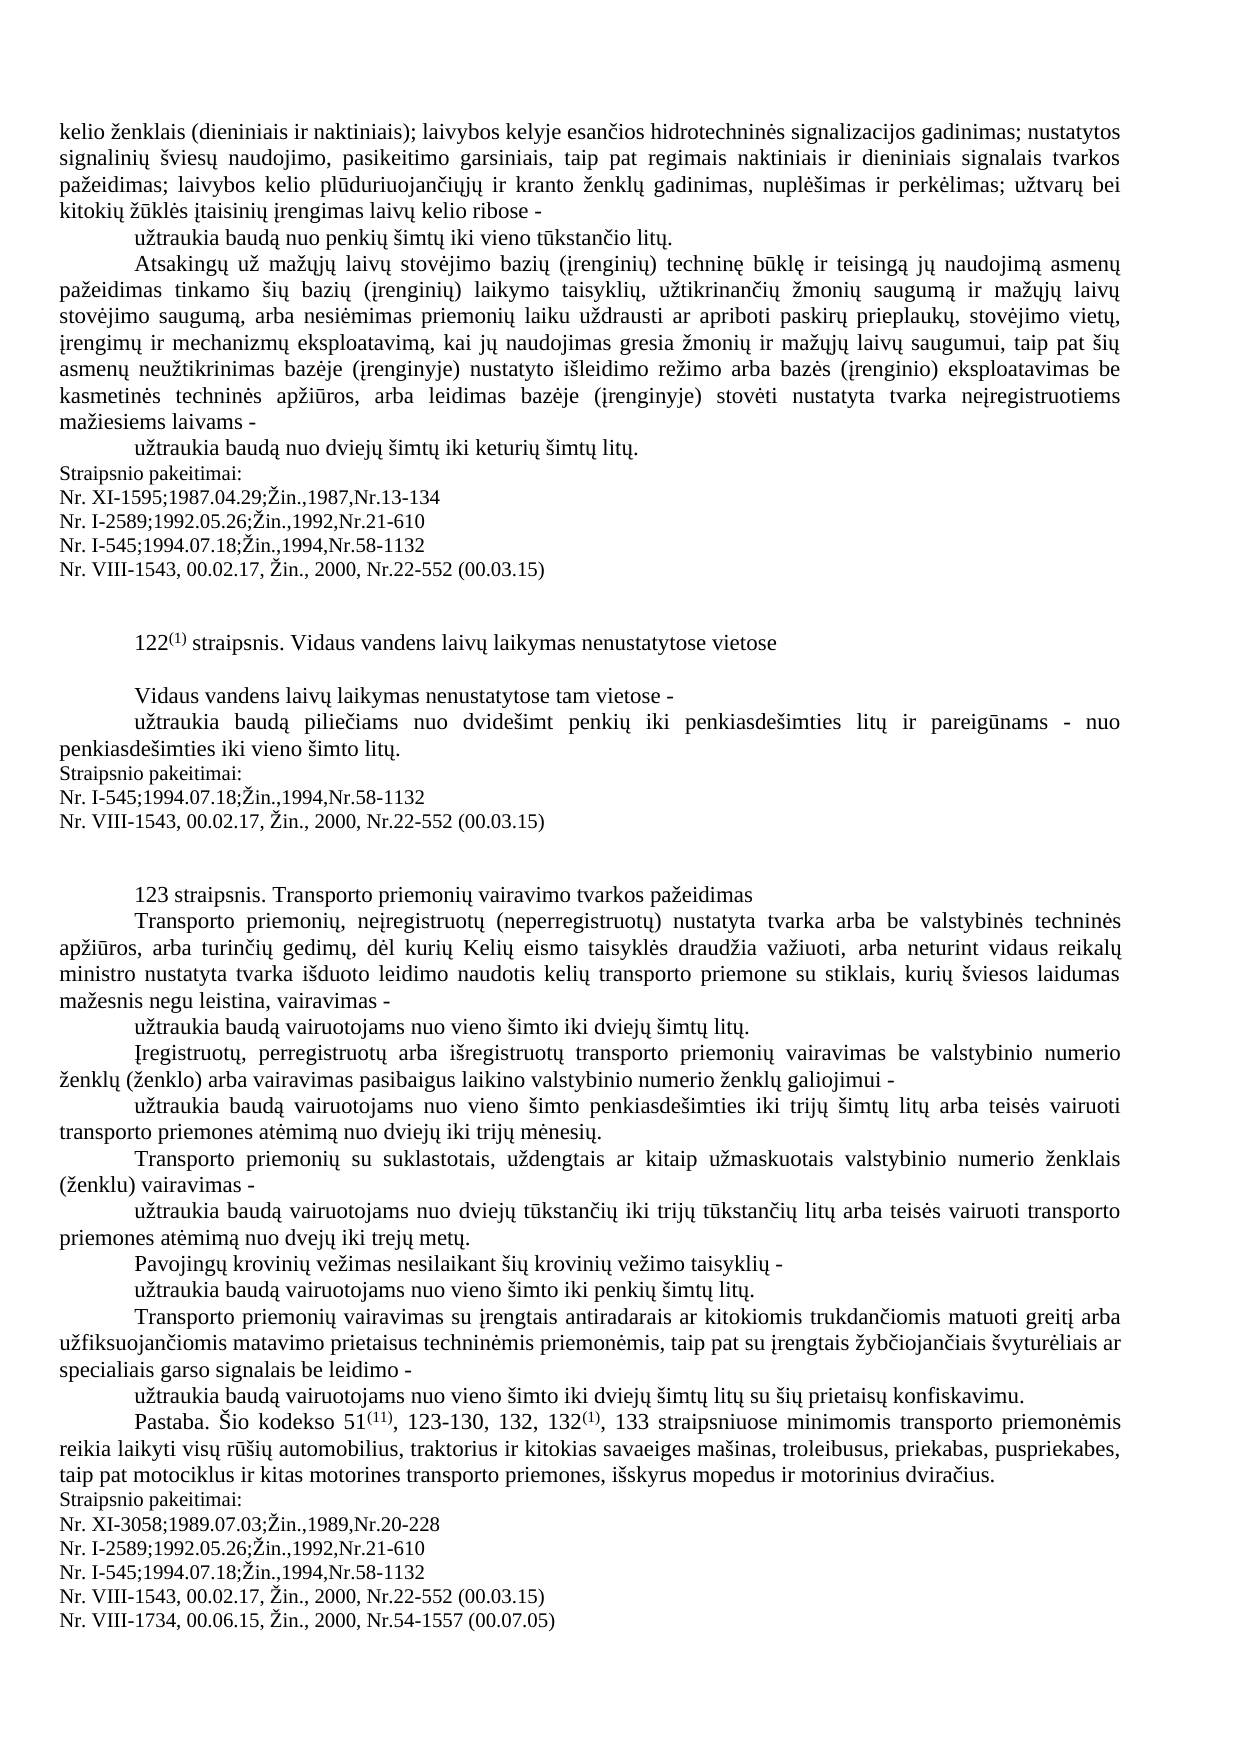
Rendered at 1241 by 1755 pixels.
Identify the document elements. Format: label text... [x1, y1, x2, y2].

text Transporto priemonių, neįregistruotų (neperregistruotų) nustatyta tvarka arba be valstybinės techninės apžiūros, arba turinčių gedimų, dėl kurių Kelių eismo taisyklės draudžia važiuoti, arba neturint vidaus reikalų ministro nustatyta tvarka išduoto leidimo naudotis kelių transporto priemone su stiklais, kurių šviesos laidumas mažesnis negu leistina, vairavimas - [59, 908, 1122, 1013]
text Straipsnio pakeitimai: [59, 461, 1122, 485]
text užtraukia baudą vairuotojams nuo vieno šimto iki dviejų šimtų litų su šių prietaisų konfiskavimu. [59, 1382, 1122, 1408]
text užtraukia baudą nuo penkių šimtų iki vieno tūkstančio litų. [59, 223, 1122, 250]
text Pastaba. Šio kodekso 51(11), 123-130, 132, 132(1), 133 straipsniuose minimomis transporto priemonėmis reikia laikyti visų rūšių automobilius, traktorius ir kitokias savaeiges mašinas, troleibusus, priekabas, puspriekabes, taip pat motociklus ir kitas motorines transporto priemones, išskyrus mopedus ir motorinius dviračius. [59, 1408, 1122, 1487]
text Atsakingų už mažųjų laivų stovėjimo bazių (įrenginių) techninę būklę ir teisingą jų naudojimą asmenų pažeidimas tinkamo šių bazių (įrenginių) laikymo taisyklių, užtikrinančių žmonių saugumą ir mažųjų laivų stovėjimo saugumą, arba nesiėmimas priemonių laiku uždrausti ar apriboti paskirų prieplaukų, stovėjimo vietų, įrengimų ir mechanizmų eksploatavimą, kai jų naudojimas gresia žmonių ir mažųjų laivų saugumui, taip pat šių asmenų neužtikrinimas bazėje (įrenginyje) nustatyto išleidimo režimo arba bazės (įrenginio) eksploatavimas be kasmetinės techninės apžiūros, arba leidimas bazėje (įrenginyje) stovėti nustatyta tvarka neįregistruotiems mažiesiems laivams - [59, 250, 1122, 434]
text Straipsnio pakeitimai: [59, 1487, 1122, 1511]
text užtraukia baudą vairuotojams nuo vieno šimto iki penkių šimtų litų. [59, 1277, 1122, 1303]
text kelio ženklais (dieniniais ir naktiniais); laivybos kelyje esančios hidrotechninės signalizacijos gadinimas; nustatytos signalinių šviesų naudojimo, pasikeitimo garsiniais, taip pat regimais naktiniais ir dieniniais signalais tvarkos pažeidimas; laivybos kelio plūduriuojančiųjų ir kranto ženklų gadinimas, nuplėšimas ir perkėlimas; užtvarų bei kitokių žūklės įtaisinių įrengimas laivų kelio ribose - [59, 118, 1122, 223]
text Vidaus vandens laivų laikymas nenustatytose tam vietose - [59, 682, 1122, 708]
text Straipsnio pakeitimai: [59, 761, 1122, 785]
text Nr. I-545;1994.07.18;Žin.,1994,Nr.58-1132 [59, 1559, 1122, 1584]
text Nr. VIII-1543, 00.02.17, Žin., 2000, Nr.22-552 (00.03.15) [59, 1584, 1122, 1608]
text Nr. XI-3058;1989.07.03;Žin.,1989,Nr.20-228 [59, 1511, 1122, 1536]
text užtraukia baudą vairuotojams nuo vieno šimto penkiasdešimties iki trijų šimtų litų arba teisės vairuoti transporto priemones atėmimą nuo dviejų iki trijų mėnesių. [59, 1092, 1122, 1145]
text Nr. I-545;1994.07.18;Žin.,1994,Nr.58-1132 [59, 533, 1122, 557]
text 123 straipsnis. Transporto priemonių vairavimo tvarkos pažeidimas [59, 881, 1122, 908]
text Nr. I-2589;1992.05.26;Žin.,1992,Nr.21-610 [59, 509, 1122, 533]
text užtraukia baudą vairuotojams nuo dviejų tūkstančių iki trijų tūkstančių litų arba teisės vairuoti transporto priemones atėmimą nuo dvejų iki trejų metų. [59, 1197, 1122, 1250]
text Nr. VIII-1734, 00.06.15, Žin., 2000, Nr.54-1557 (00.07.05) [59, 1608, 1122, 1632]
text 122(1) straipsnis. Vidaus vandens laivų laikymas nenustatytose vietose [59, 629, 1122, 656]
text Įregistruotų, perregistruotų arba išregistruotų transporto priemonių vairavimas be valstybinio numerio ženklų (ženklo) arba vairavimas pasibaigus laikino valstybinio numerio ženklų galiojimui - [59, 1039, 1122, 1092]
text užtraukia baudą nuo dviejų šimtų iki keturių šimtų litų. [59, 434, 1122, 461]
text užtraukia baudą piliečiams nuo dvidešimt penkių iki penkiasdešimties litų ir pareigūnams - nuo penkiasdešimties iki vieno šimto litų. [59, 708, 1122, 761]
text Pavojingų krovinių vežimas nesilaikant šių krovinių vežimo taisyklių - [59, 1250, 1122, 1277]
text Nr. VIII-1543, 00.02.17, Žin., 2000, Nr.22-552 (00.03.15) [59, 809, 1122, 833]
text Transporto priemonių su suklastotais, uždengtais ar kitaip užmaskuotais valstybinio numerio ženklais (ženklu) vairavimas - [59, 1145, 1122, 1197]
text Nr. I-2589;1992.05.26;Žin.,1992,Nr.21-610 [59, 1536, 1122, 1559]
text Transporto priemonių vairavimas su įrengtais antiradarais ar kitokiomis trukdančiomis matuoti greitį arba užfiksuojančiomis matavimo prietaisus techninėmis priemonėmis, taip pat su įrengtais žybčiojančiais švyturėliais ar specialiais garso signalais be leidimo - [59, 1303, 1122, 1382]
text Nr. I-545;1994.07.18;Žin.,1994,Nr.58-1132 [59, 785, 1122, 809]
text Nr. XI-1595;1987.04.29;Žin.,1987,Nr.13-134 [59, 485, 1122, 509]
text Nr. VIII-1543, 00.02.17, Žin., 2000, Nr.22-552 (00.03.15) [59, 557, 1122, 581]
text užtraukia baudą vairuotojams nuo vieno šimto iki dviejų šimtų litų. [59, 1013, 1122, 1039]
